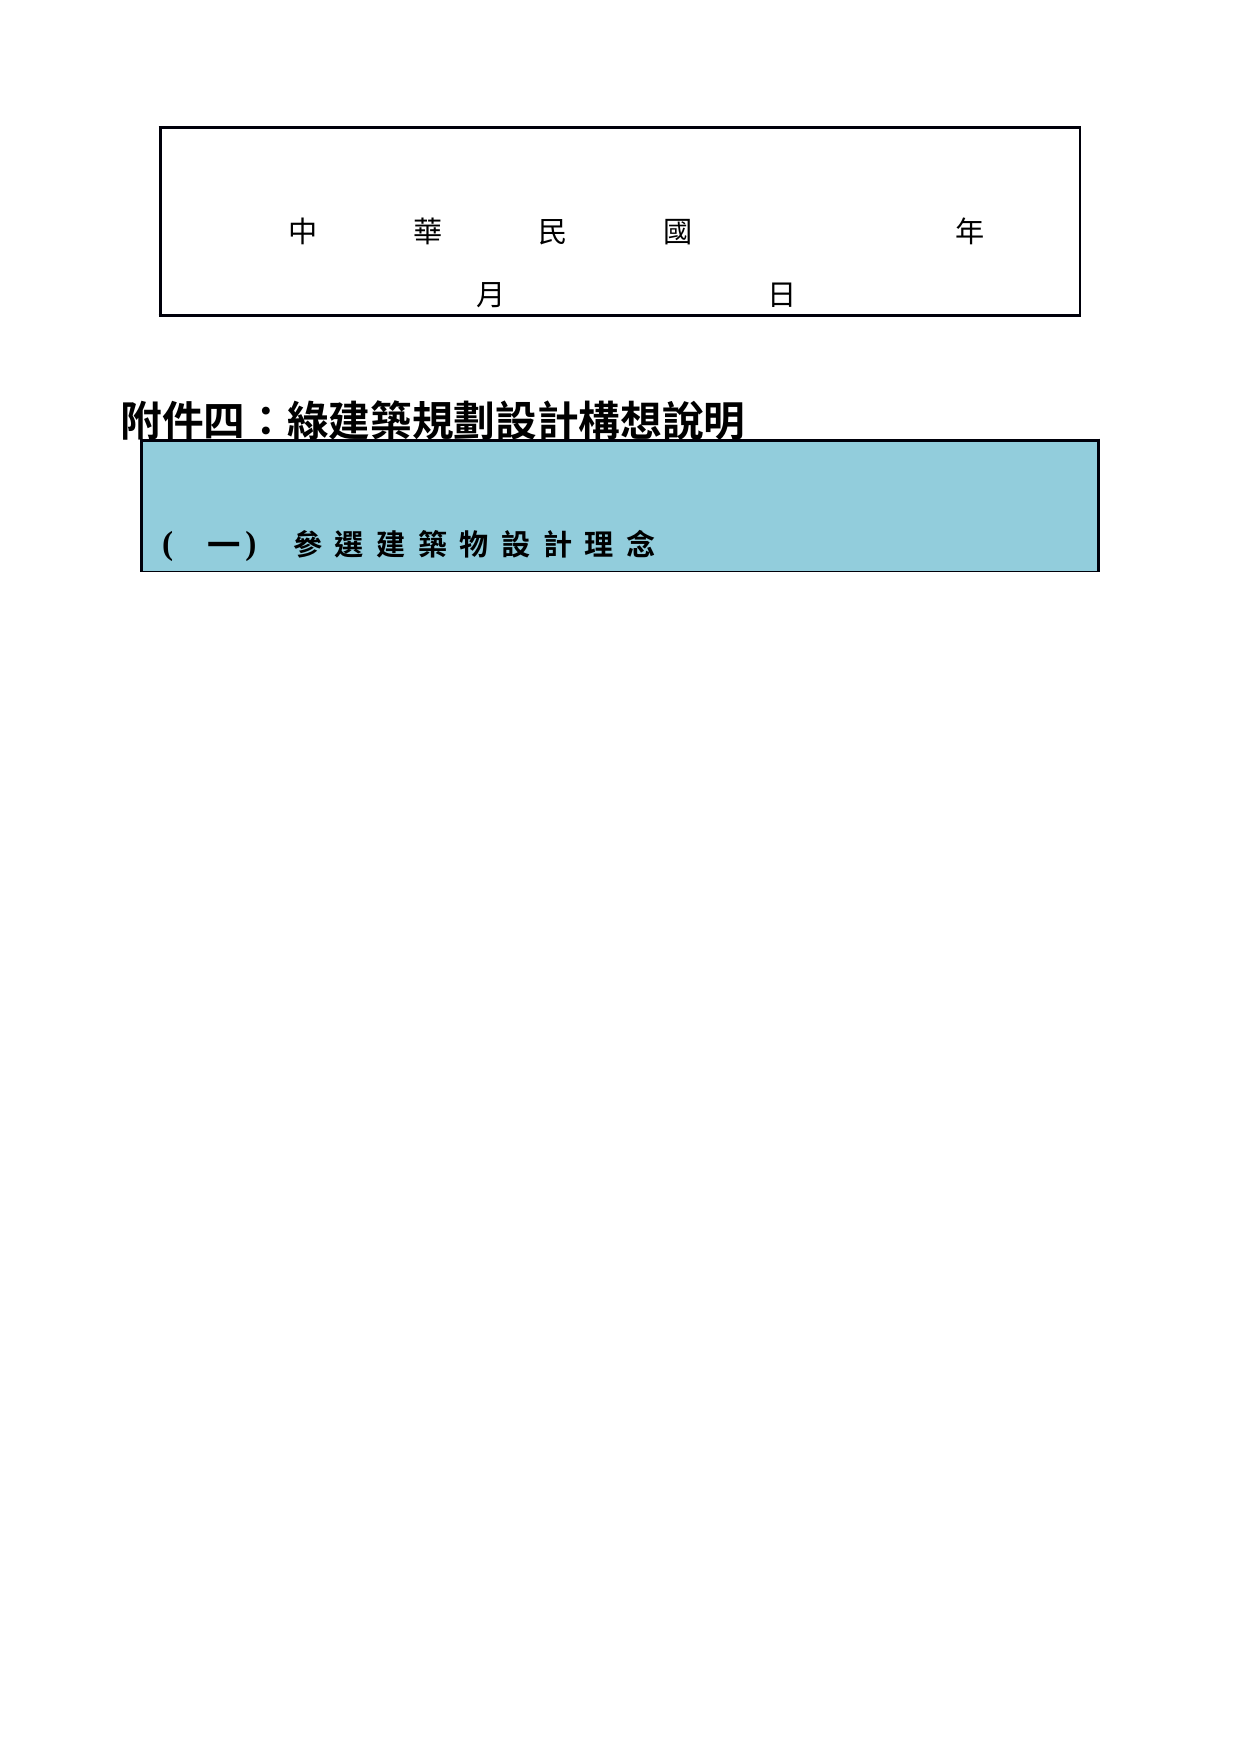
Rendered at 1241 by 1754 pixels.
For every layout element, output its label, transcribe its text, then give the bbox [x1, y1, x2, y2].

table_cell 中 華 民 國 年 月 日 [162, 129, 1079, 313]
table_header 參選建築物設計理念 [143, 442, 1097, 571]
text 附件四：綠建築規劃設計構想說明 [120, 376, 1002, 438]
